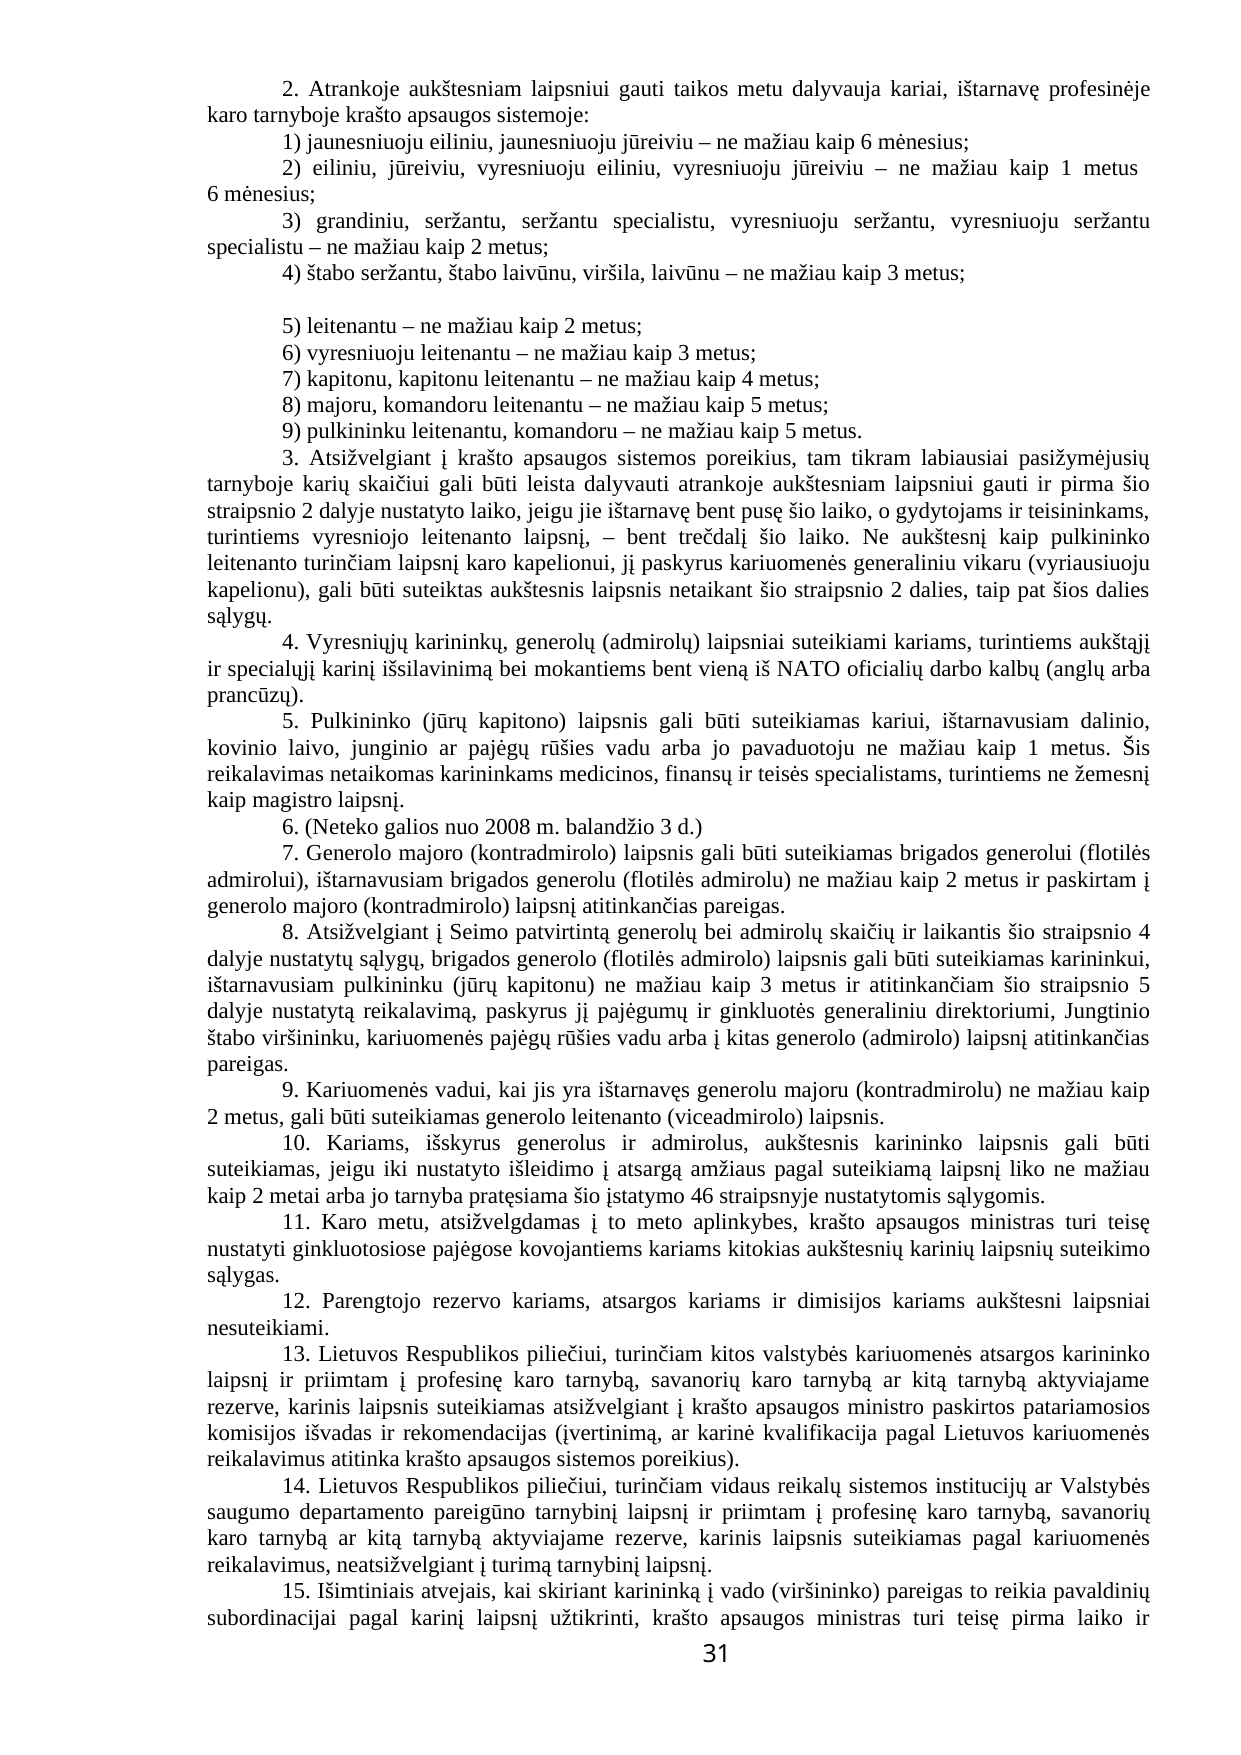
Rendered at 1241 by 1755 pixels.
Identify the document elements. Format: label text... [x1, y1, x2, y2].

text 12. Parengtojo rezervo kariams, atsargos kariams ir dimisijos kariams aukštesni laipsniai nesuteikiami. [207, 1287, 1152, 1340]
text 9) pulkininku leitenantu, komandoru – ne mažiau kaip 5 metus. [207, 418, 1152, 444]
text 7) kapitonu, kapitonu leitenantu – ne mažiau kaip 4 metus; [207, 365, 1152, 391]
text 13. Lietuvos Respublikos piliečiui, turinčiam kitos valstybės kariuomenės atsargos karininko laipsnį ir priimtam į profesinę karo tarnybą, savanorių karo tarnybą ar kitą tarnybą aktyviajame rezerve, karinis laipsnis suteikiamas atsižvelgiant į krašto apsaugos ministro paskirtos patariamosios komisijos išvadas ir rekomendacijas (įvertinimą, ar karinė kvalifikacija pagal Lietuvos kariuomenės reikalavimus atitinka krašto apsaugos sistemos poreikius). [207, 1340, 1152, 1472]
text 3. Atsižvelgiant į krašto apsaugos sistemos poreikius, tam tikram labiausiai pasižymėjusių tarnyboje karių skaičiui gali būti leista dalyvauti atrankoje aukštesniam laipsniui gauti ir pirma šio straipsnio 2 dalyje nustatyto laiko, jeigu jie ištarnavę bent pusę šio laiko, o gydytojams ir teisininkams, turintiems vyresniojo leitenanto laipsnį, – bent trečdalį šio laiko. Ne aukštesnį kaip pulkininko leitenanto turinčiam laipsnį karo kapelionui, jį paskyrus kariuomenės generaliniu vikaru (vyriausiuoju kapelionu), gali būti suteiktas aukštesnis laipsnis netaikant šio straipsnio 2 dalies, taip pat šios dalies sąlygų. [207, 444, 1152, 628]
text 15. Išimtiniais atvejais, kai skiriant karininką į vado (viršininko) pareigas to reikia pavaldinių subordinacijai pagal karinį laipsnį užtikrinti, krašto apsaugos ministras turi teisę pirma laiko ir [207, 1577, 1152, 1630]
text 6) vyresniuoju leitenantu – ne mažiau kaip 3 metus; [207, 338, 1152, 365]
text 8. Atsižvelgiant į Seimo patvirtintą generolų bei admirolų skaičių ir laikantis šio straipsnio 4 dalyje nustatytų sąlygų, brigados generolo (flotilės admirolo) laipsnis gali būti suteikiamas karininkui, ištarnavusiam pulkininku (jūrų kapitonu) ne mažiau kaip 3 metus ir atitinkančiam šio straipsnio 5 dalyje nustatytą reikalavimą, paskyrus jį pajėgumų ir ginkluotės generaliniu direktoriumi, Jungtinio štabo viršininku, kariuomenės pajėgų rūšies vadu arba į kitas generolo (admirolo) laipsnį atitinkančias pareigas. [207, 918, 1152, 1076]
text 9. Kariuomenės vadui, kai jis yra ištarnavęs generolu majoru (kontradmirolu) ne mažiau kaip 2 metus, gali būti suteikiamas generolo leitenanto (viceadmirolo) laipsnis. [207, 1076, 1152, 1129]
text 4) štabo seržantu, štabo laivūnu, viršila, laivūnu – ne mažiau kaip 3 metus; [207, 259, 1152, 286]
text 4. Vyresniųjų karininkų, generolų (admirolų) laipsniai suteikiami kariams, turintiems aukštąjį ir specialųjį karinį išsilavinimą bei mokantiems bent vieną iš NATO oficialių darbo kalbų (anglų arba prancūzų). [207, 628, 1152, 707]
text 1) jaunesniuoju eiliniu, jaunesniuoju jūreiviu – ne mažiau kaip 6 mėnesius; [207, 128, 1152, 154]
text 8) majoru, komandoru leitenantu – ne mažiau kaip 5 metus; [207, 391, 1152, 418]
text 14. Lietuvos Respublikos piliečiui, turinčiam vidaus reikalų sistemos institucijų ar Valstybės saugumo departamento pareigūno tarnybinį laipsnį ir priimtam į profesinę karo tarnybą, savanorių karo tarnybą ar kitą tarnybą aktyviajame rezerve, karinis laipsnis suteikiamas pagal kariuomenės reikalavimus, neatsižvelgiant į turimą tarnybinį laipsnį. [207, 1472, 1152, 1577]
text 3) grandiniu, seržantu, seržantu specialistu, vyresniuoju seržantu, vyresniuoju seržantu specialistu – ne mažiau kaip 2 metus; [207, 207, 1152, 259]
text 5) leitenantu – ne mažiau kaip 2 metus; [207, 312, 1152, 338]
text 10. Kariams, išskyrus generolus ir admirolus, aukštesnis karininko laipsnis gali būti suteikiamas, jeigu iki nustatyto išleidimo į atsargą amžiaus pagal suteikiamą laipsnį liko ne mažiau kaip 2 metai arba jo tarnyba pratęsiama šio įstatymo 46 straipsnyje nustatytomis sąlygomis. [207, 1129, 1152, 1208]
text 11. Karo metu, atsižvelgdamas į to meto aplinkybes, krašto apsaugos ministras turi teisę nustatyti ginkluotosiose pajėgose kovojantiems kariams kitokias aukštesnių karinių laipsnių suteikimo sąlygas. [207, 1208, 1152, 1287]
text 6. (Neteko galios nuo 2008 m. balandžio 3 d.) [207, 813, 1152, 839]
text 7. Generolo majoro (kontradmirolo) laipsnis gali būti suteikiamas brigados generolui (flotilės admirolui), ištarnavusiam brigados generolu (flotilės admirolu) ne mažiau kaip 2 metus ir paskirtam į generolo majoro (kontradmirolo) laipsnį atitinkančias pareigas. [207, 839, 1152, 918]
text 5. Pulkininko (jūrų kapitono) laipsnis gali būti suteikiamas kariui, ištarnavusiam dalinio, kovinio laivo, junginio ar pajėgų rūšies vadu arba jo pavaduotoju ne mažiau kaip 1 metus. Šis reikalavimas netaikomas karininkams medicinos, finansų ir teisės specialistams, turintiems ne žemesnį kaip magistro laipsnį. [207, 707, 1152, 813]
text 2. Atrankoje aukštesniam laipsniui gauti taikos metu dalyvauja kariai, ištarnavę profesinėje karo tarnyboje krašto apsaugos sistemoje: [207, 75, 1152, 128]
text 2) eiliniu, jūreiviu, vyresniuoju eiliniu, vyresniuoju jūreiviu – ne mažiau kaip 1 metus 6 mėnesius; [207, 154, 1152, 207]
